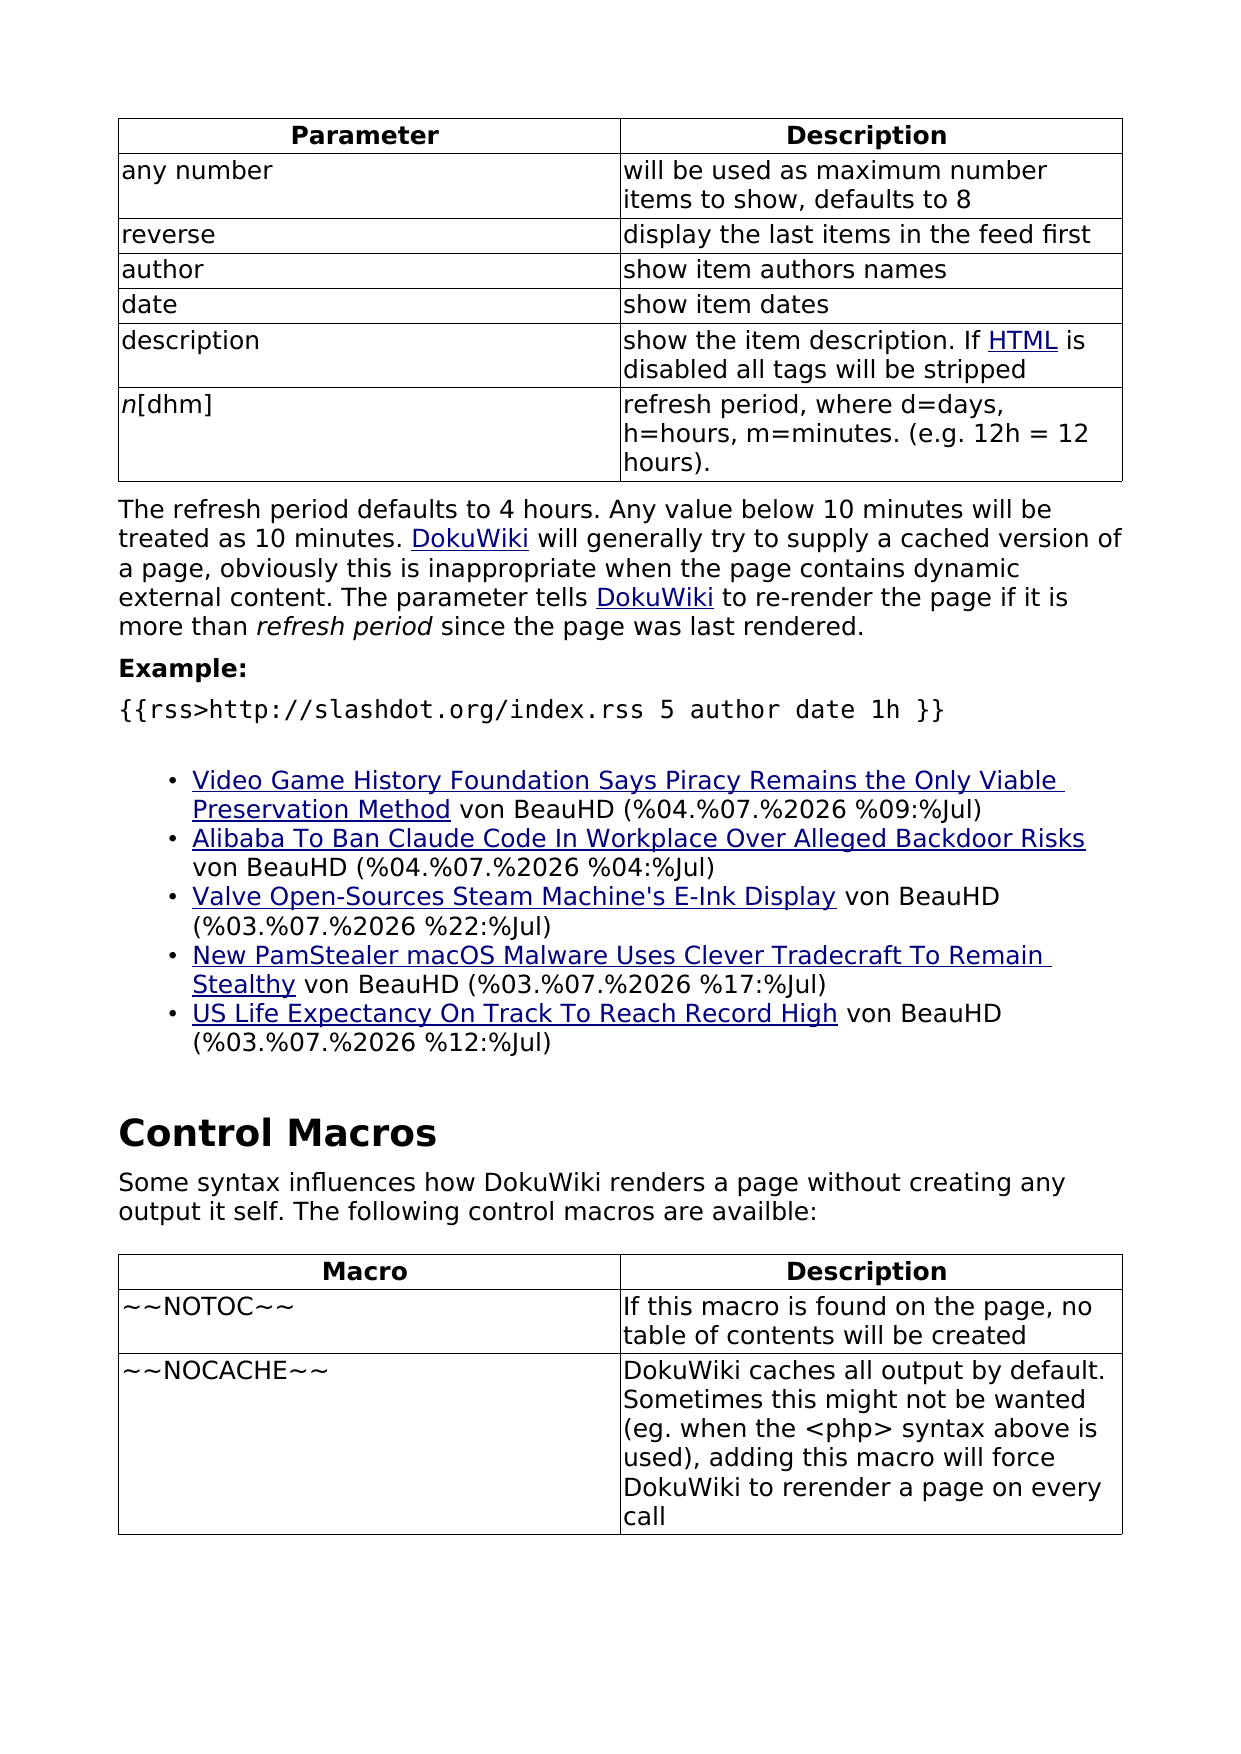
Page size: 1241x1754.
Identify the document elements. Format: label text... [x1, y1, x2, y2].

table_cell display the last items in the feed first [621, 219, 1122, 253]
table_header Description [621, 1255, 1122, 1289]
table_cell show the item description. If HTML is disabled all tags will be stripped [621, 324, 1122, 387]
table_cell show item dates [621, 289, 1122, 323]
table_header Parameter [119, 119, 620, 153]
table_cell refresh period, where d=days, h=hours, m=minutes. (e.g. 12h = 12 hours). [621, 388, 1122, 481]
table_cell will be used as maximum number items to show, defaults to 8 [621, 154, 1122, 217]
table_cell show item authors names [621, 254, 1122, 288]
table_cell DokuWiki caches all output by default. Sometimes this might not be wanted (eg. when the <php> syntax above is used), adding this macro will force DokuWiki to rerender a page on every call [621, 1354, 1122, 1534]
text The refresh period defaults to 4 hours. Any value below 10 minutes will be treated as 10 minutes. DokuWiki will generally try to supply a cached version of a page, obviously this is inappropriate when the page contains dynamic external content. The parameter tells DokuWiki to re-render the page if it is more than refresh period since the page was last rendered. [118, 495, 1122, 641]
table_cell If this macro is found on the page, no table of contents will be created [621, 1290, 1122, 1353]
table_cell n[dhm] [119, 388, 620, 481]
table_header Macro [119, 1255, 620, 1289]
table_cell any number [119, 154, 620, 217]
subtitle Control Macros [118, 1112, 1122, 1156]
list New PamStealer macOS Malware Uses Clever Tradecraft To Remain Stealthy von BeauHD (%03.%07.%2026 %17:%Jul) [177, 941, 1122, 999]
list US Life Expectancy On Track To Reach Record High von BeauHD (%03.%07.%2026 %12:%Jul) [177, 999, 1122, 1057]
table_cell description [119, 324, 620, 387]
table_header Description [621, 119, 1122, 153]
table_cell date [119, 289, 620, 323]
table_cell ~~NOTOC~~ [119, 1290, 620, 1353]
table_cell author [119, 254, 620, 288]
table_cell reverse [119, 219, 620, 253]
text Some syntax influences how DokuWiki renders a page without creating any output it self. The following control macros are availble: [118, 1168, 1122, 1226]
list Video Game History Foundation Says Piracy Remains the Only Viable Preservation Method von BeauHD (%04.%07.%2026 %09:%Jul) [177, 766, 1122, 824]
table_cell ~~NOCACHE~~ [119, 1354, 620, 1534]
list Valve Open-Sources Steam Machine's E-Ink Display von BeauHD (%03.%07.%2026 %22:%Jul) [177, 882, 1122, 941]
text Example: [118, 654, 1122, 683]
text {{rss>http://slashdot.org/index.rss 5 author date 1h }} [118, 695, 1122, 724]
list Alibaba To Ban Claude Code In Workplace Over Alleged Backdoor Risks von BeauHD (%04.%07.%2026 %04:%Jul) [177, 824, 1122, 882]
